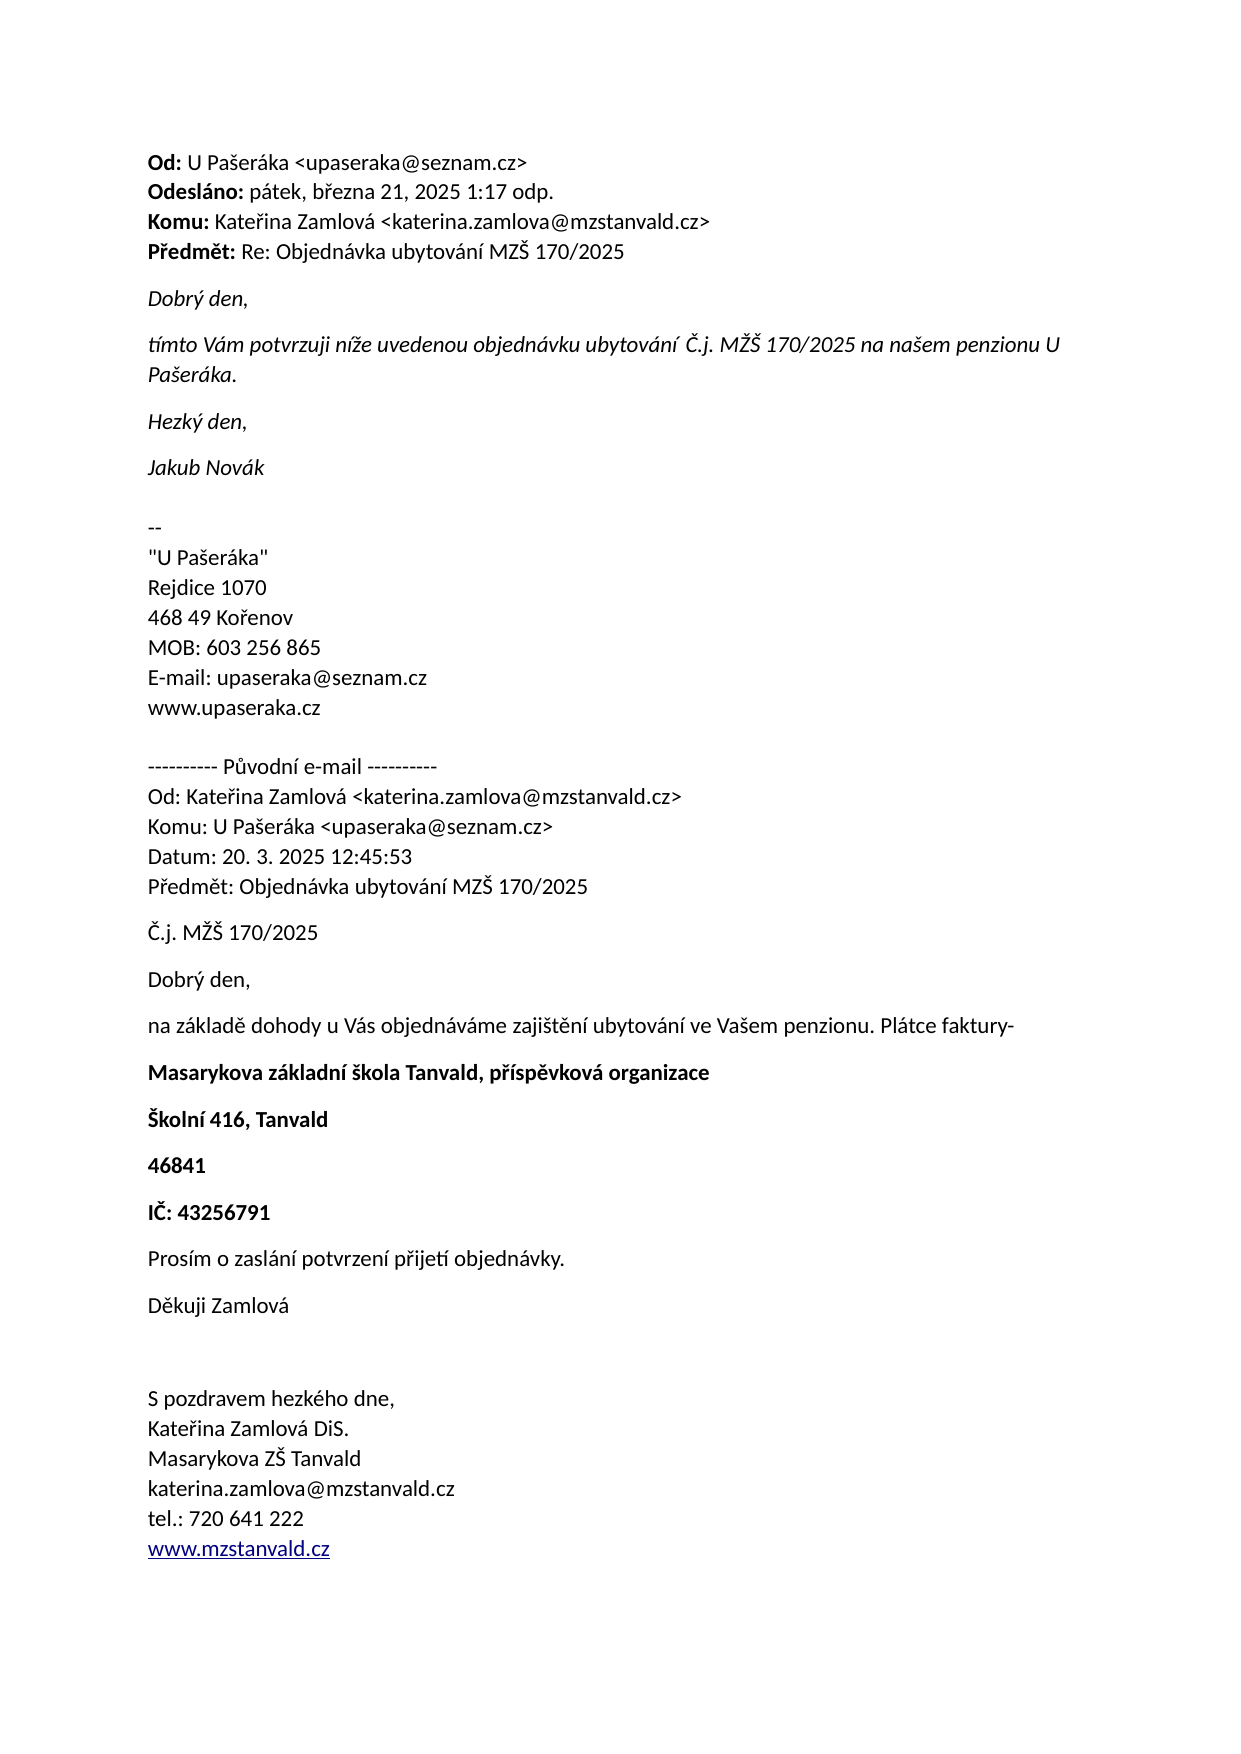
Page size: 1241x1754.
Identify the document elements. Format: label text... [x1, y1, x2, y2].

text katerina.zamlova@mzstanvald.cz [148, 1474, 1093, 1502]
text tímto Vám potvrzuji níže uvedenou objednávku ubytování Č.j. MŽŠ 170/2025 na našem penzionu U Pašeráka. [148, 330, 1093, 388]
text Jakub Novák -- "U Pašeráka" Rejdice 1070 468 49 Kořenov MOB: 603 256 865 E-mail: upaseraka@seznam.cz www.upaseraka.cz ---------- Původní e-mail ---------- Od: Kateřina Zamlová <katerina.zamlova@mzstanvald.cz> Komu: U Pašeráka <upaseraka@seznam.cz> Datum: 20. 3. 2025 12:45:53 Předmět: Objednávka ubytování MZŠ 170/2025 [148, 453, 1093, 900]
text Hezký den, [148, 407, 1093, 435]
text Masarykova základní škola Tanvald, příspěvková organizace [148, 1058, 1093, 1086]
text Masarykova ZŠ Tanvald [148, 1444, 1093, 1472]
text Děkuji Zamlová [148, 1291, 1093, 1319]
text www.mzstanvald.cz [148, 1534, 1093, 1562]
text na základě dohody u Vás objednáváme zajištění ubytování ve Vašem penzionu. Plátce faktury- [148, 1012, 1093, 1040]
text Školní 416, Tanvald [148, 1105, 1093, 1133]
text Dobrý den, [148, 284, 1093, 312]
text Prosím o zaslání potvrzení přijetí objednávky. [148, 1244, 1093, 1272]
text Č.j. MŽŠ 170/2025 [148, 918, 1093, 947]
text Od: U Pašeráka <upaseraka@seznam.cz> Odesláno: pátek, března 21, 2025 1:17 odp. Komu: Kateřina Zamlová <katerina.zamlova@mzstanvald.cz> Předmět: Re: Objednávka ubytování MZŠ 170/2025 [148, 148, 1093, 265]
text S pozdravem hezkého dne, [148, 1384, 1093, 1412]
text Dobrý den, [148, 965, 1093, 993]
text tel.: 720 641 222 [148, 1504, 1093, 1532]
text IČ: 43256791 [148, 1198, 1093, 1226]
text 46841 [148, 1151, 1093, 1179]
text Kateřina Zamlová DiS. [148, 1414, 1093, 1442]
